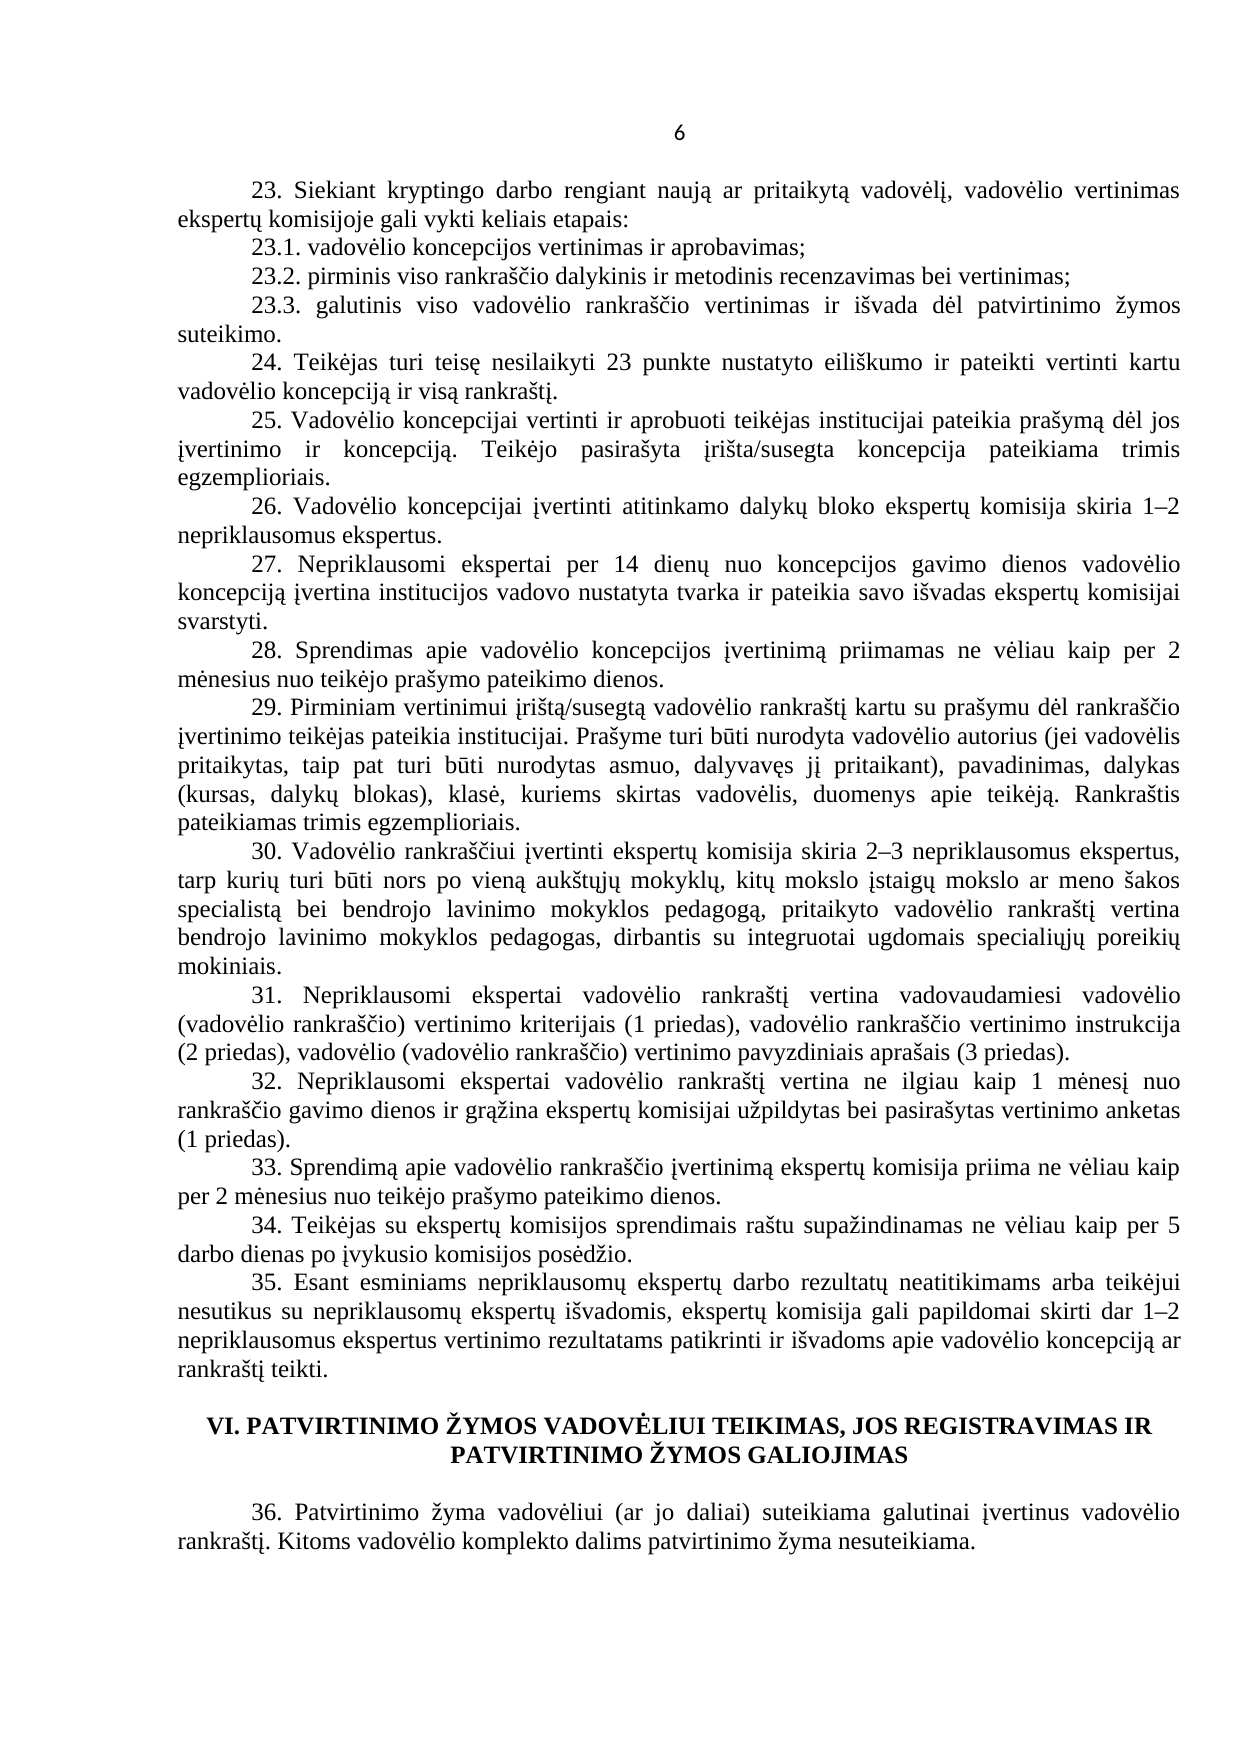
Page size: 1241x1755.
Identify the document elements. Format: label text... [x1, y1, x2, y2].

text 34. Teikėjas su ekspertų komisijos sprendimais raštu supažindinamas ne vėliau kaip per 5 darbo dienas po įvykusio komisijos posėdžio. [177, 1210, 1181, 1267]
text 29. Pirminiam vertinimui įrištą/susegtą vadovėlio rankraštį kartu su prašymu dėl rankraščio įvertinimo teikėjas pateikia institucijai. Prašyme turi būti nurodyta vadovėlio autorius (jei vadovėlis pritaikytas, taip pat turi būti nurodytas asmuo, dalyvavęs jį pritaikant), pavadinimas, dalykas (kursas, dalykų blokas), klasė, kuriems skirtas vadovėlis, duomenys apie teikėją. Rankraštis pateikiamas trimis egzemplioriais. [177, 692, 1181, 836]
text 25. Vadovėlio koncepcijai vertinti ir aprobuoti teikėjas institucijai pateikia prašymą dėl jos įvertinimo ir koncepciją. Teikėjo pasirašyta įrišta/susegta koncepcija pateikiama trimis egzemplioriais. [177, 405, 1181, 491]
text 24. Teikėjas turi teisę nesilaikyti 23 punkte nustatyto eiliškumo ir pateikti vertinti kartu vadovėlio koncepciją ir visą rankraštį. [177, 347, 1181, 405]
text 31. Nepriklausomi ekspertai vadovėlio rankraštį vertina vadovaudamiesi vadovėlio (vadovėlio rankraščio) vertinimo kriterijais (1 priedas), vadovėlio rankraščio vertinimo instrukcija (2 priedas), vadovėlio (vadovėlio rankraščio) vertinimo pavyzdiniais aprašais (3 priedas). [177, 980, 1181, 1066]
text 23.1. vadovėlio koncepcijos vertinimas ir aprobavimas; [177, 232, 1181, 261]
text 36. Patvirtinimo žyma vadovėliui (ar jo daliai) suteikiama galutinai įvertinus vadovėlio rankraštį. Kitoms vadovėlio komplekto dalims patvirtinimo žyma nesuteikiama. [177, 1497, 1181, 1555]
text 30. Vadovėlio rankraščiui įvertinti ekspertų komisija skiria 2–3 nepriklausomus ekspertus, tarp kurių turi būti nors po vieną aukštųjų mokyklų, kitų mokslo įstaigų mokslo ar meno šakos specialistą bei bendrojo lavinimo mokyklos pedagogą, pritaikyto vadovėlio rankraštį vertina bendrojo lavinimo mokyklos pedagogas, dirbantis su integruotai ugdomais specialiųjų poreikių mokiniais. [177, 836, 1181, 980]
text 35. Esant esminiams nepriklausomų ekspertų darbo rezultatų neatitikimams arba teikėjui nesutikus su nepriklausomų ekspertų išvadomis, ekspertų komisija gali papildomai skirti dar 1–2 nepriklausomus ekspertus vertinimo rezultatams patikrinti ir išvadoms apie vadovėlio koncepciją ar rankraštį teikti. [177, 1267, 1181, 1382]
text 33. Sprendimą apie vadovėlio rankraščio įvertinimą ekspertų komisija priima ne vėliau kaip per 2 mėnesius nuo teikėjo prašymo pateikimo dienos. [177, 1152, 1181, 1210]
text 23.2. pirminis viso rankraščio dalykinis ir metodinis recenzavimas bei vertinimas; [177, 261, 1181, 290]
text 23.3. galutinis viso vadovėlio rankraščio vertinimas ir išvada dėl patvirtinimo žymos suteikimo. [177, 290, 1181, 347]
text VI. PATVIRTINIMO ŽYMOS VADOVĖLIUI TEIKIMAS, JOS REGISTRAVIMAS IR PATVIRTINIMO ŽYMOS GALIOJIMAS [177, 1411, 1181, 1469]
text 27. Nepriklausomi ekspertai per 14 dienų nuo koncepcijos gavimo dienos vadovėlio koncepciją įvertina institucijos vadovo nustatyta tvarka ir pateikia savo išvadas ekspertų komisijai svarstyti. [177, 549, 1181, 635]
text 26. Vadovėlio koncepcijai įvertinti atitinkamo dalykų bloko ekspertų komisija skiria 1–2 nepriklausomus ekspertus. [177, 491, 1181, 549]
text 28. Sprendimas apie vadovėlio koncepcijos įvertinimą priimamas ne vėliau kaip per 2 mėnesius nuo teikėjo prašymo pateikimo dienos. [177, 635, 1181, 692]
text 32. Nepriklausomi ekspertai vadovėlio rankraštį vertina ne ilgiau kaip 1 mėnesį nuo rankraščio gavimo dienos ir grąžina ekspertų komisijai užpildytas bei pasirašytas vertinimo anketas (1 priedas). [177, 1066, 1181, 1152]
text 23. Siekiant kryptingo darbo rengiant naują ar pritaikytą vadovėlį, vadovėlio vertinimas ekspertų komisijoje gali vykti keliais etapais: [177, 175, 1181, 232]
